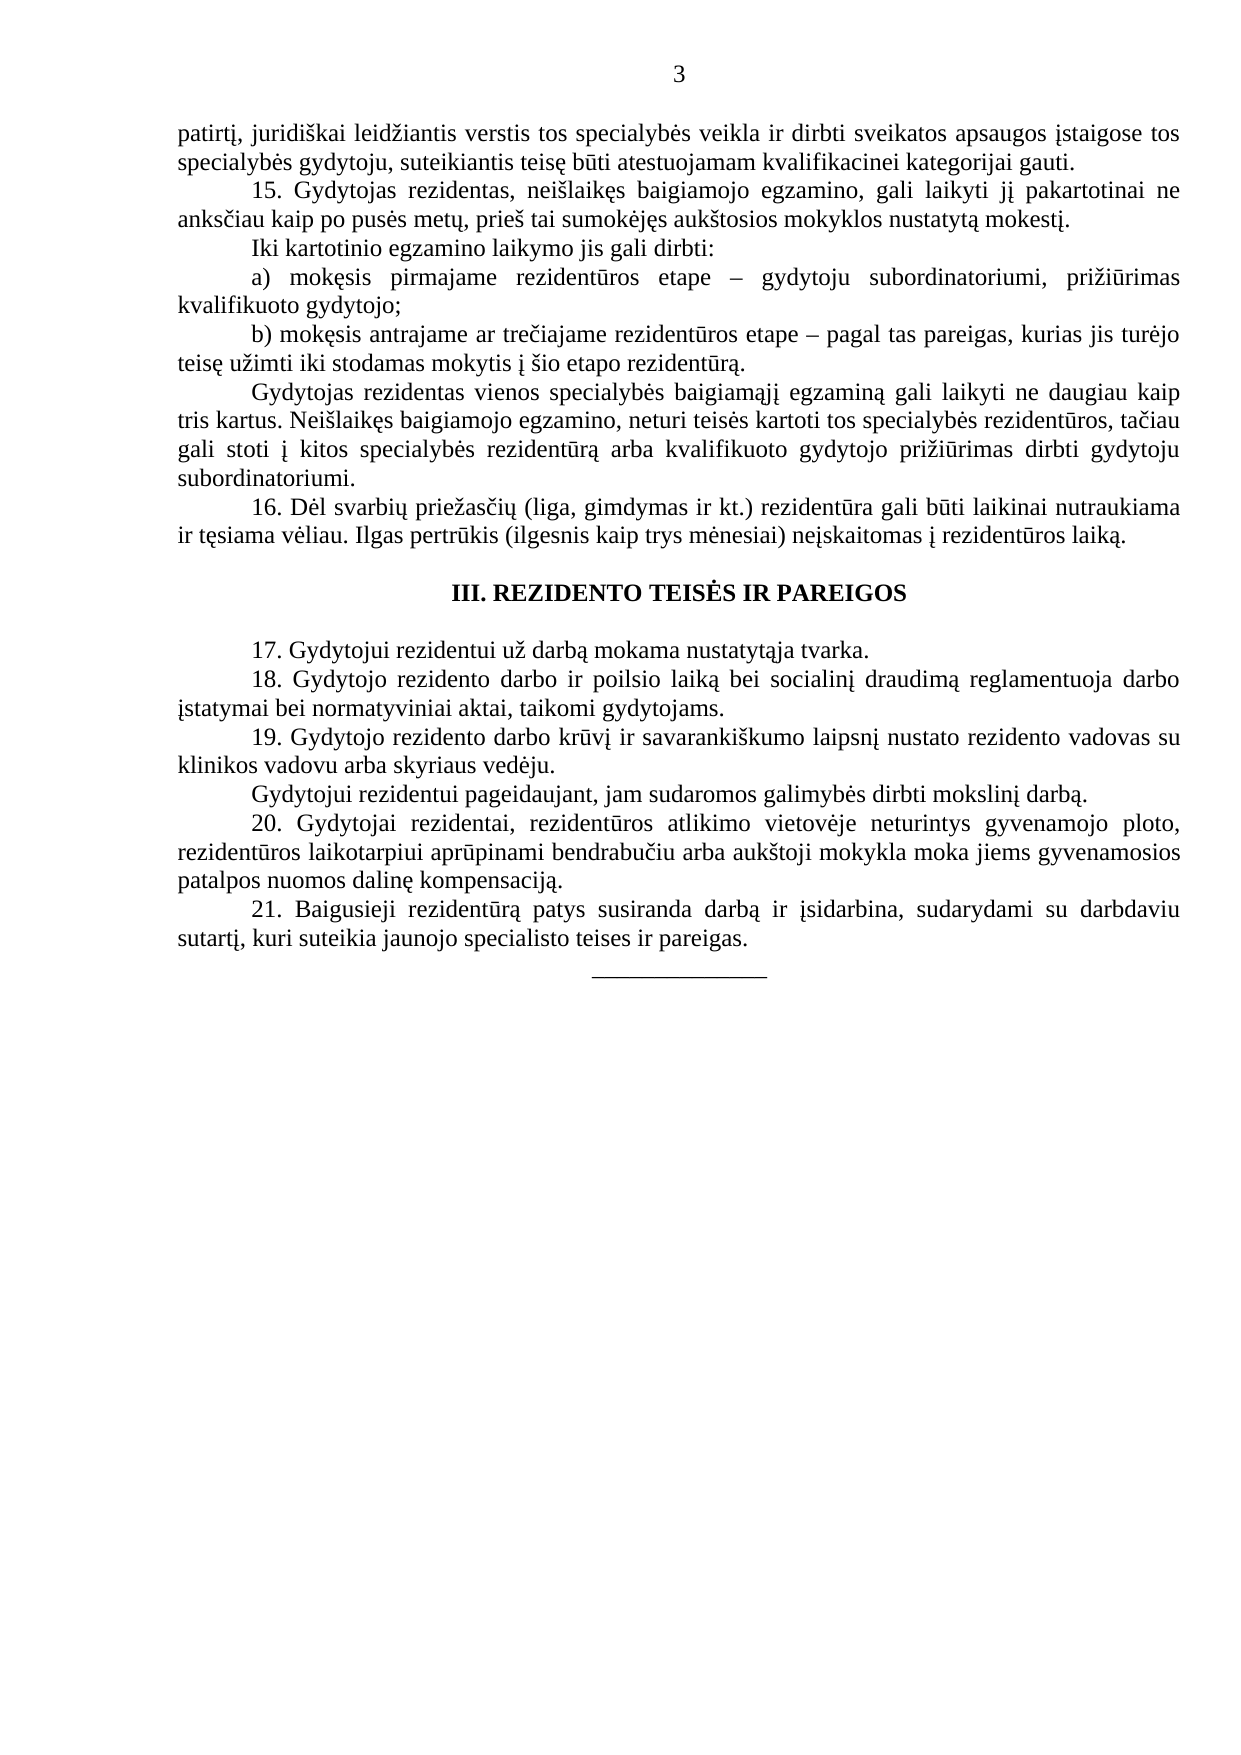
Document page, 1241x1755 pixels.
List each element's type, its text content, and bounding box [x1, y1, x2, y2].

text b) mokęsis antrajame ar trečiajame rezidentūros etape – pagal tas pareigas, kurias jis turėjo teisę užimti iki stodamas mokytis į šio etapo rezidentūrą. [177, 319, 1181, 377]
text 16. Dėl svarbių priežasčių (liga, gimdymas ir kt.) rezidentūra gali būti laikinai nutraukiama ir tęsiama vėliau. Ilgas pertrūkis (ilgesnis kaip trys mėnesiai) neįskaitomas į rezidentūros laiką. [177, 492, 1181, 549]
text 19. Gydytojo rezidento darbo krūvį ir savarankiškumo laipsnį nustato rezidento vadovas su klinikos vadovu arba skyriaus vedėju. [177, 722, 1181, 779]
text III. Rezidento teisės ir pareigos [177, 578, 1181, 607]
text ______________ [177, 952, 1181, 981]
text patirtį, juridiškai leidžiantis verstis tos specialybės veikla ir dirbti sveikatos apsaugos įstaigose tos specialybės gydytoju, suteikiantis teisę būti atestuojamam kvalifikacinei kategorijai gauti. [177, 118, 1181, 176]
text Gydytojas rezidentas vienos specialybės baigiamąjį egzaminą gali laikyti ne daugiau kaip tris kartus. Neišlaikęs baigiamojo egzamino, neturi teisės kartoti tos specialybės rezidentūros, tačiau gali stoti į kitos specialybės rezidentūrą arba kvalifikuoto gydytojo prižiūrimas dirbti gydytoju subordinatoriumi. [177, 377, 1181, 492]
text Iki kartotinio egzamino laikymo jis gali dirbti: [177, 233, 1181, 262]
text 18. Gydytojo rezidento darbo ir poilsio laiką bei socialinį draudimą reglamentuoja darbo įstatymai bei normatyviniai aktai, taikomi gydytojams. [177, 664, 1181, 722]
text a) mokęsis pirmajame rezidentūros etape – gydytoju subordinatoriumi, prižiūrimas kvalifikuoto gydytojo; [177, 262, 1181, 319]
text 17. Gydytojui rezidentui už darbą mokama nustatytąja tvarka. [177, 636, 1181, 664]
text 20. Gydytojai rezidentai, rezidentūros atlikimo vietovėje neturintys gyvenamojo ploto, rezidentūros laikotarpiui aprūpinami bendrabučiu arba aukštoji mokykla moka jiems gyvenamosios patalpos nuomos dalinę kompensaciją. [177, 808, 1181, 894]
text 21. Baigusieji rezidentūrą patys susiranda darbą ir įsidarbina, sudarydami su darbdaviu sutartį, kuri suteikia jaunojo specialisto teises ir pareigas. [177, 894, 1181, 952]
text Gydytojui rezidentui pageidaujant, jam sudaromos galimybės dirbti mokslinį darbą. [177, 779, 1181, 808]
text 15. Gydytojas rezidentas, neišlaikęs baigiamojo egzamino, gali laikyti jį pakartotinai ne anksčiau kaip po pusės metų, prieš tai sumokėjęs aukštosios mokyklos nustatytą mokestį. [177, 176, 1181, 233]
